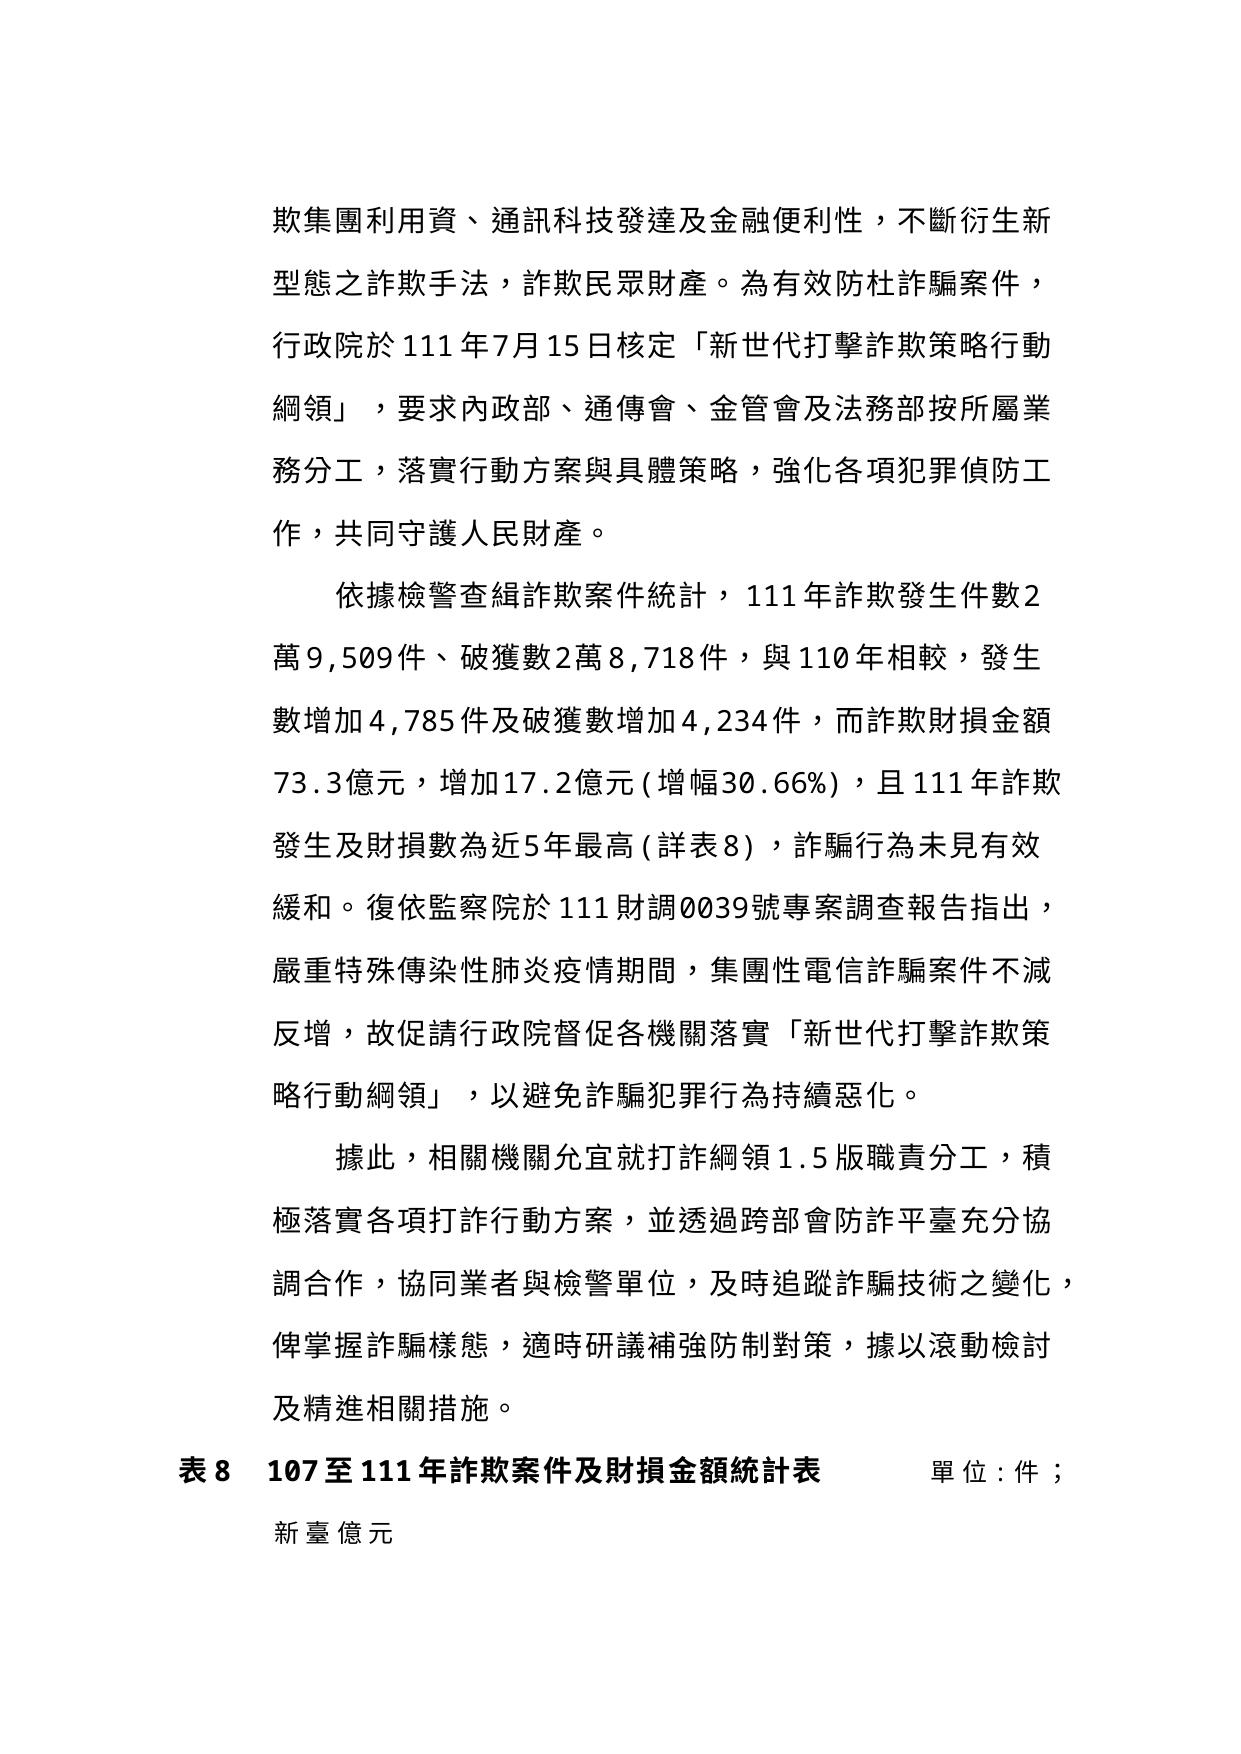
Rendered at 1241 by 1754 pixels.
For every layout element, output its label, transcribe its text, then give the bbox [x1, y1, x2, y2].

text 依據檢警查緝詐欺案件統計，111年詐欺發生件數2萬9,509件、破獲數2萬8,718件，與110年相較，發生數增加4,785件及破獲數增加4,234件，而詐欺財損金額73.3億元，增加17.2億元(增幅30.66%)，且111年詐欺發生及財損數為近5年最高(詳表8)，詐騙行為未見有效緩和。復依監察院於111財調0039號專案調查報告指出，嚴重特殊傳染性肺炎疫情期間，集團性電信詐騙案件不減反增，故促請行政院督促各機關落實「新世代打擊詐欺策略行動綱領」，以避免詐騙犯罪行為持續惡化。 [266, 552, 1063, 1115]
text 欺集團利用資、通訊科技發達及金融便利性，不斷衍生新型態之詐欺手法，詐欺民眾財產。為有效防杜詐騙案件，行政院於111年7月15日核定「新世代打擊詐欺策略行動綱領」，要求內政部、通傳會、金管會及法務部按所屬業務分工，落實行動方案與具體策略，強化各項犯罪偵防工作，共同守護人民財產。 [266, 177, 1063, 552]
text 表8 107至111年詐欺案件及財損金額統計表 單位:件；新臺億元 [177, 1427, 1063, 1552]
text 據此，相關機關允宜就打詐綱領1.5版職責分工，積極落實各項打詐行動方案，並透過跨部會防詐平臺充分協調合作，協同業者與檢警單位，及時追蹤詐騙技術之變化，俾掌握詐騙樣態，適時研議補強防制對策，據以滾動檢討及精進相關措施。 [266, 1115, 1063, 1427]
